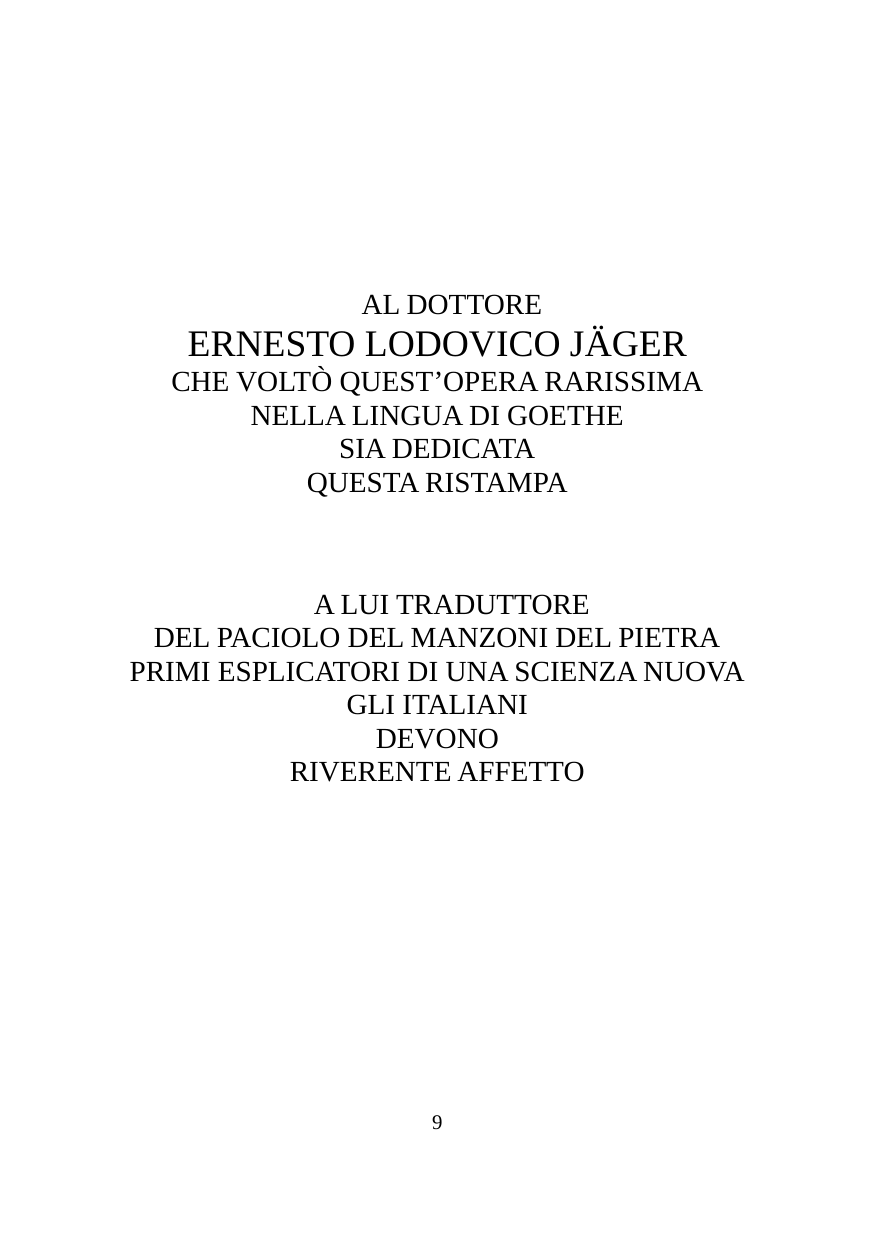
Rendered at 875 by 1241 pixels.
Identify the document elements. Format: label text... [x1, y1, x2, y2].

text A LUI TRADUTTORE DEL PACIOLO DEL MANZONI DEL PIETRA PRIMI ESPLICATORI DI UNA SCIENZA NUOVA GLI ITALIANI DEVONO RIVERENTE AFFETTO [106, 587, 768, 788]
text AL DOTTORE ERNESTO LODOVICO JÄGER CHE VOLTÒ QUEST’OPERA RARISSIMA NELLA LINGUA DI GOETHE SIA DEDICATA QUESTA RISTAMPA [106, 287, 768, 498]
